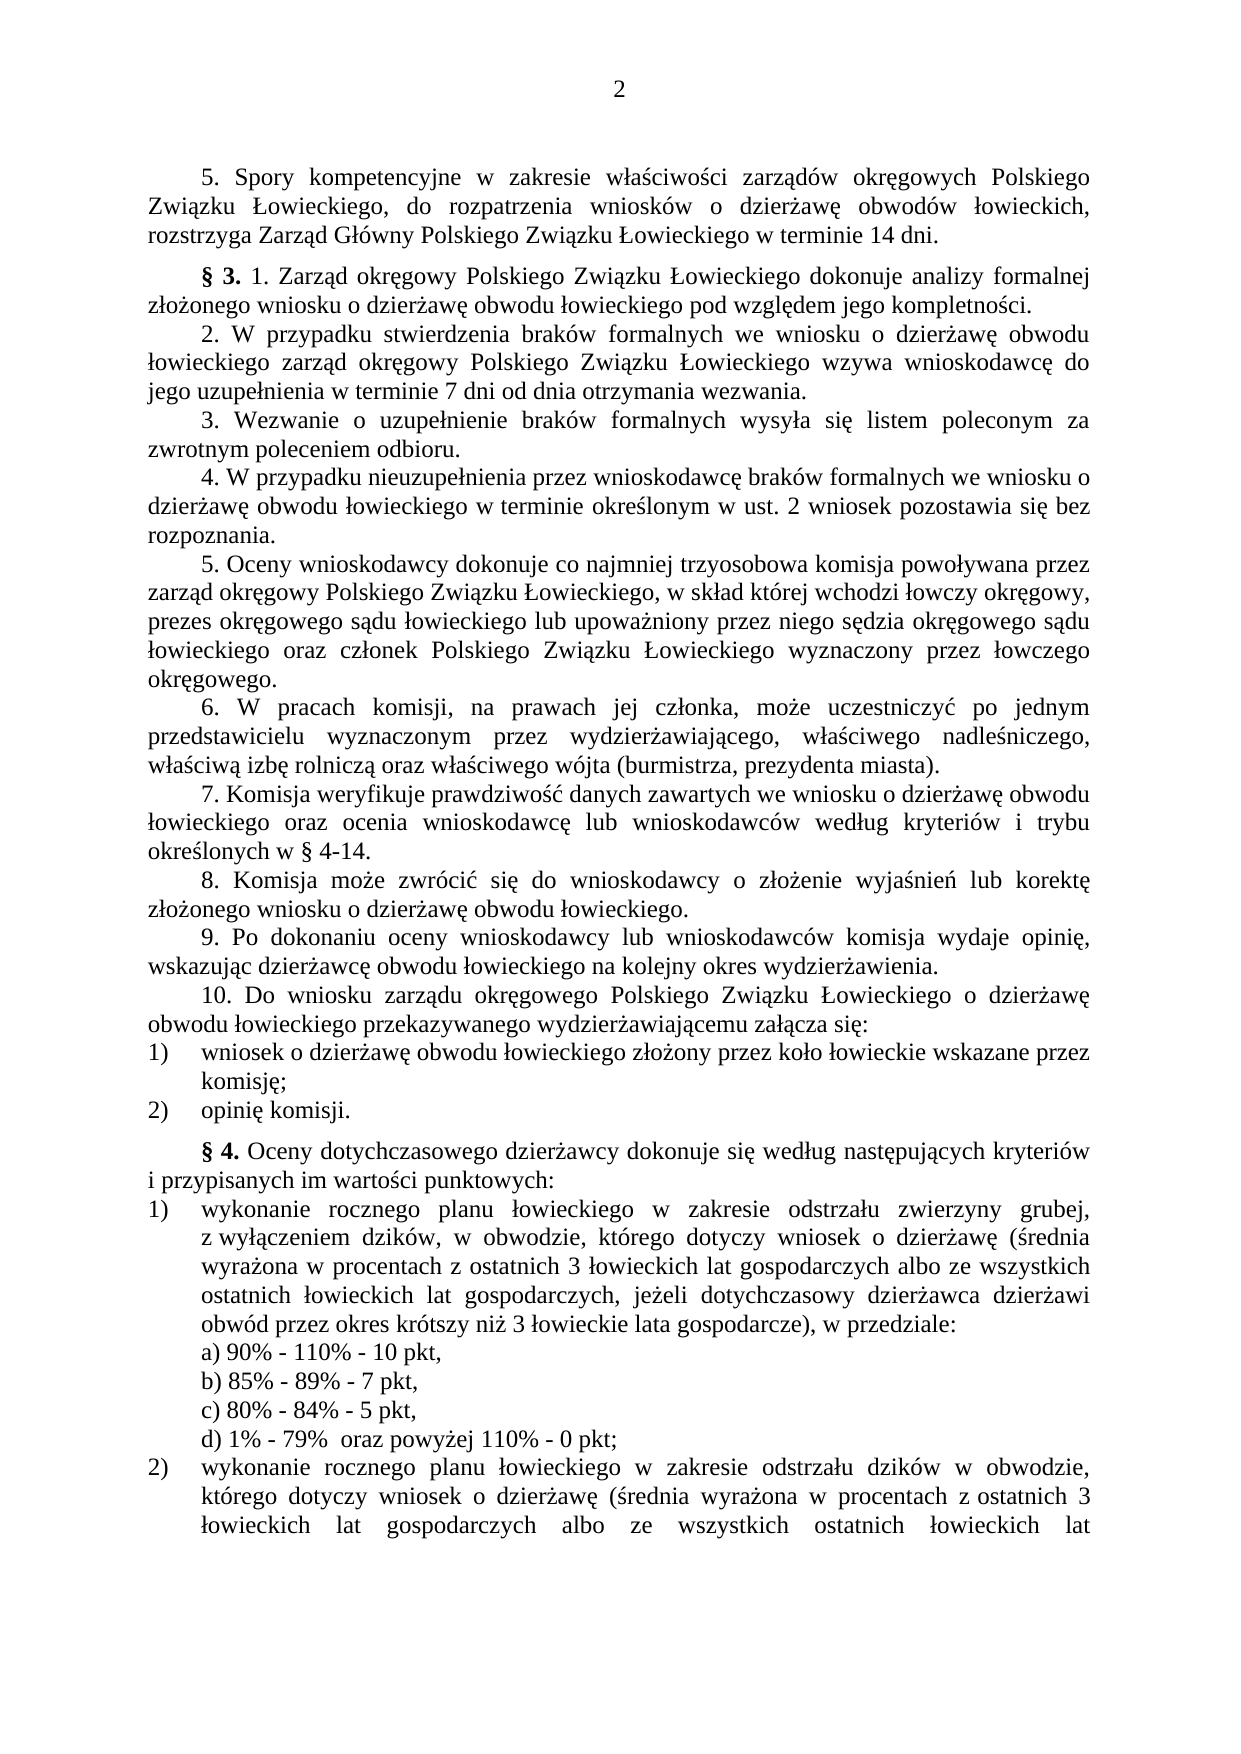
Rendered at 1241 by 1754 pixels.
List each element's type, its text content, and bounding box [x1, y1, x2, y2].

text 3. Wezwanie o uzupełnienie braków formalnych wysyła się listem poleconym za zwrotnym poleceniem odbioru. [148, 405, 1091, 462]
text 2) wykonanie rocznego planu łowieckiego w zakresie odstrzału dzików w obwodzie, którego dotyczy wniosek o dzierżawę (średnia wyrażona w procentach z ostatnich 3 łowieckich lat gospodarczych albo ze wszystkich ostatnich łowieckich lat [148, 1452, 1091, 1539]
text d) 1% - 79% oraz powyżej 110% - 0 pkt; [201, 1424, 1091, 1452]
text b) 85% - 89% - 7 pkt, [201, 1366, 1091, 1395]
text 8. Komisja może zwrócić się do wnioskodawcy o złożenie wyjaśnień lub korektę złożonego wniosku o dzierżawę obwodu łowieckiego. [148, 865, 1091, 922]
text 2) opinię komisji. [148, 1095, 1091, 1124]
text 2. W przypadku stwierdzenia braków formalnych we wniosku o dzierżawę obwodu łowieckiego zarząd okręgowy Polskiego Związku Łowieckiego wzywa wnioskodawcę do jego uzupełnienia w terminie 7 dni od dnia otrzymania wezwania. [148, 319, 1091, 405]
text 5. Oceny wnioskodawcy dokonuje co najmniej trzyosobowa komisja powoływana przez zarząd okręgowy Polskiego Związku Łowieckiego, w skład której wchodzi łowczy okręgowy, prezes okręgowego sądu łowieckiego lub upoważniony przez niego sędzia okręgowego sądu łowieckiego oraz członek Polskiego Związku Łowieckiego wyznaczony przez łowczego okręgowego. [148, 549, 1091, 692]
text 7. Komisja weryfikuje prawdziwość danych zawartych we wniosku o dzierżawę obwodu łowieckiego oraz ocenia wnioskodawcę lub wnioskodawców według kryteriów i trybu określonych w § 4-14. [148, 779, 1091, 865]
text 10. Do wniosku zarządu okręgowego Polskiego Związku Łowieckiego o dzierżawę obwodu łowieckiego przekazywanego wydzierżawiającemu załącza się: [148, 980, 1091, 1037]
text 6. W pracach komisji, na prawach jej członka, może uczestniczyć po jednym przedstawicielu wyznaczonym przez wydzierżawiającego, właściwego nadleśniczego, właściwą izbę rolniczą oraz właściwego wójta (burmistrza, prezydenta miasta). [148, 692, 1091, 779]
text 4. W przypadku nieuzupełnienia przez wnioskodawcę braków formalnych we wniosku o dzierżawę obwodu łowieckiego w terminie określonym w ust. 2 wniosek pozostawia się bez rozpoznania. [148, 462, 1091, 549]
text § 4. Oceny dotychczasowego dzierżawcy dokonuje się według następujących kryteriów i przypisanych im wartości punktowych: [148, 1136, 1091, 1194]
text 9. Po dokonaniu oceny wnioskodawcy lub wnioskodawców komisja wydaje opinię, wskazując dzierżawcę obwodu łowieckiego na kolejny okres wydzierżawienia. [148, 922, 1091, 980]
text 5. Spory kompetencyjne w zakresie właściwości zarządów okręgowych Polskiego Związku Łowieckiego, do rozpatrzenia wniosków o dzierżawę obwodów łowieckich, rozstrzyga Zarząd Główny Polskiego Związku Łowieckiego w terminie 14 dni. [148, 162, 1091, 249]
text 1) wniosek o dzierżawę obwodu łowieckiego złożony przez koło łowieckie wskazane przez komisję; [148, 1037, 1091, 1095]
text c) 80% - 84% - 5 pkt, [201, 1395, 1091, 1424]
text a) 90% - 110% - 10 pkt, [201, 1337, 1091, 1366]
text 1) wykonanie rocznego planu łowieckiego w zakresie odstrzału zwierzyny grubej, z wyłączeniem dzików, w obwodzie, którego dotyczy wniosek o dzierżawę (średnia wyrażona w procentach z ostatnich 3 łowieckich lat gospodarczych albo ze wszystkich ostatnich łowieckich lat gospodarczych, jeżeli dotychczasowy dzierżawca dzierżawi obwód przez okres krótszy niż 3 łowieckie lata gospodarcze), w przedziale: [148, 1194, 1091, 1337]
text § 3. 1. Zarząd okręgowy Polskiego Związku Łowieckiego dokonuje analizy formalnej złożonego wniosku o dzierżawę obwodu łowieckiego pod względem jego kompletności. [148, 261, 1091, 319]
